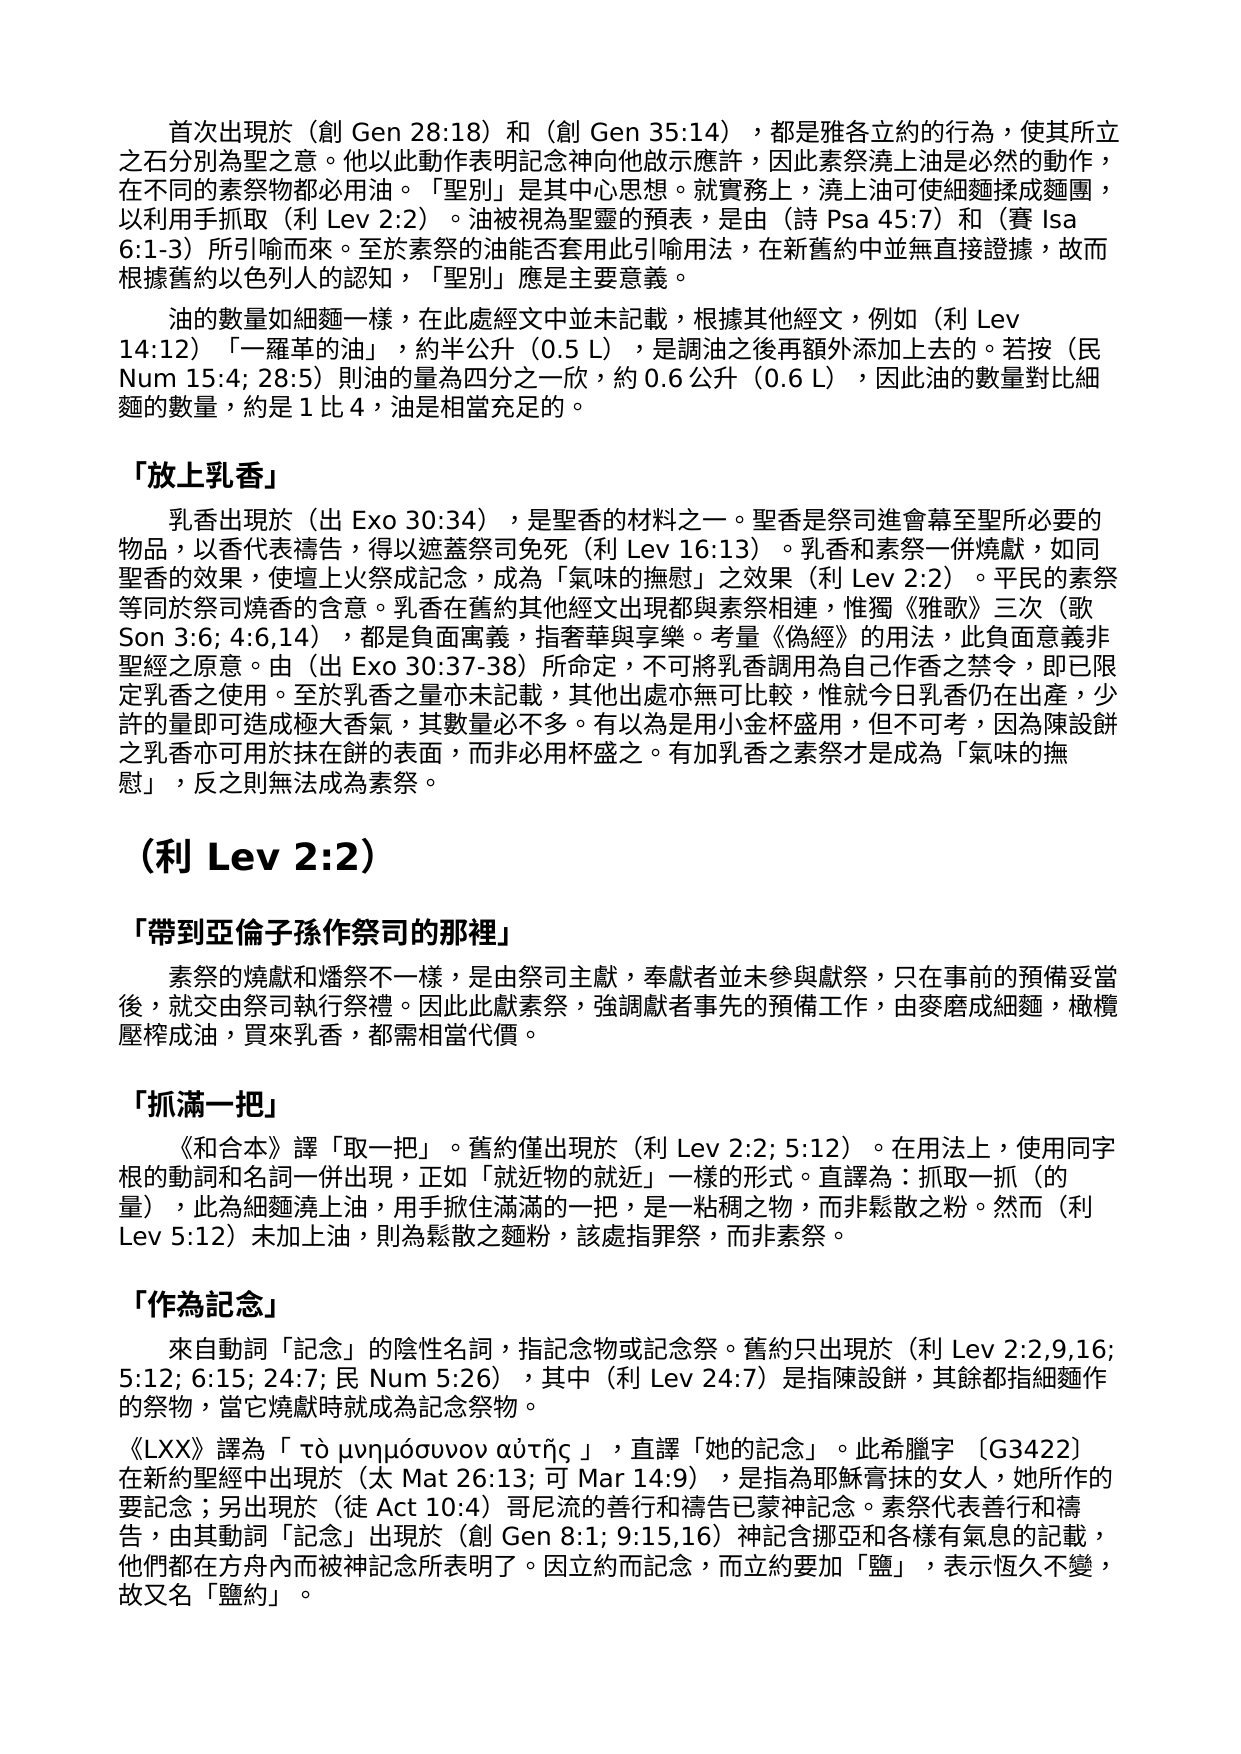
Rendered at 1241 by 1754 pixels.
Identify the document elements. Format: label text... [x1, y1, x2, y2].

subtitle （利 Lev 2:2） [118, 835, 1122, 879]
subtitle 「作為記念」 [118, 1289, 1122, 1323]
text 《和合本》譯「取一把」。舊約僅出現於（利 Lev 2:2; 5:12）。在用法上，使用同字根的動詞和名詞一併出現，正如「就近物的就近」一樣的形式。直譯為：抓取一抓（的量），此為細麵澆上油，用手掀住滿滿的一把，是一粘稠之物，而非鬆散之粉。然而（利 Lev 5:12）未加上油，則為鬆散之麵粉，該處指罪祭，而非素祭。 [118, 1134, 1122, 1251]
text 油的數量如細麵一樣，在此處經文中並未記載，根據其他經文，例如（利 Lev 14:12）「一羅革的油」，約半公升（0.5 L），是調油之後再額外添加上去的。若按（民 Num 15:4; 28:5）則油的量為四分之一欣，約0.6公升（0.6 L），因此油的數量對比細麵的數量，約是1比4，油是相當充足的。 [118, 306, 1122, 422]
subtitle 「抓滿一把」 [118, 1088, 1122, 1122]
text 素祭的燒獻和燔祭不一樣，是由祭司主獻，奉獻者並未參與獻祭，只在事前的預備妥當後，就交由祭司執行祭禮。因此此獻素祭，強調獻者事先的預備工作，由麥磨成細麵，橄欖壓榨成油，買來乳香，都需相當代價。 [118, 963, 1122, 1051]
subtitle 「放上乳香」 [118, 460, 1122, 494]
subtitle 「帶到亞倫子孫作祭司的那裡」 [118, 917, 1122, 951]
text 首次出現於（創 Gen 28:18）和（創 Gen 35:14），都是雅各立約的行為，使其所立之石分別為聖之意。他以此動作表明記念神向他啟示應許，因此素祭澆上油是必然的動作，在不同的素祭物都必用油。「聖別」是其中心思想。就實務上，澆上油可使細麵揉成麵團，以利用手抓取（利 Lev 2:2）。油被視為聖靈的預表，是由（詩 Psa 45:7）和（賽 Isa 6:1-3）所引喻而來。至於素祭的油能否套用此引喻用法，在新舊約中並無直接證據，故而根據舊約以色列人的認知，「聖別」應是主要意義。 [118, 118, 1122, 293]
text 《LXX》譯為「 τὸ μνημόσυνον αὐτῆς 」，直譯「她的記念」。此希臘字 〔G3422〕 在新約聖經中出現於（太 Mat 26:13; 可 Mar 14:9），是指為耶穌膏抹的女人，她所作的要記念；另出現於（徒 Act 10:4）哥尼流的善行和禱告已蒙神記念。素祭代表善行和禱告，由其動詞「記念」出現於（創 Gen 8:1; 9:15,16）神記含挪亞和各樣有氣息的記載，他們都在方舟內而被神記念所表明了。因立約而記念，而立約要加「鹽」，表示恆久不變，故又名「鹽約」。 [118, 1435, 1122, 1610]
text 乳香出現於（出 Exo 30:34），是聖香的材料之一。聖香是祭司進會幕至聖所必要的物品，以香代表禱告，得以遮蓋祭司免死（利 Lev 16:13）。乳香和素祭一併燒獻，如同聖香的效果，使壇上火祭成記念，成為「氣味的撫慰」之效果（利 Lev 2:2）。平民的素祭等同於祭司燒香的含意。乳香在舊約其他經文出現都與素祭相連，惟獨《雅歌》三次（歌 Son 3:6; 4:6,14），都是負面寓義，指奢華與享樂。考量《偽經》的用法，此負面意義非聖經之原意。由（出 Exo 30:37-38）所命定，不可將乳香調用為自己作香之禁令，即已限定乳香之使用。至於乳香之量亦未記載，其他出處亦無可比較，惟就今日乳香仍在出產，少許的量即可造成極大香氣，其數量必不多。有以為是用小金杯盛用，但不可考，因為陳設餅之乳香亦可用於抹在餅的表面，而非必用杯盛之。有加乳香之素祭才是成為「氣味的撫慰」，反之則無法成為素祭。 [118, 506, 1122, 798]
text 來自動詞「記念」的陰性名詞，指記念物或記念祭。舊約只出現於（利 Lev 2:2,9,16; 5:12; 6:15; 24:7; 民 Num 5:26），其中（利 Lev 24:7）是指陳設餅，其餘都指細麵作的祭物，當它燒獻時就成為記念祭物。 [118, 1335, 1122, 1423]
